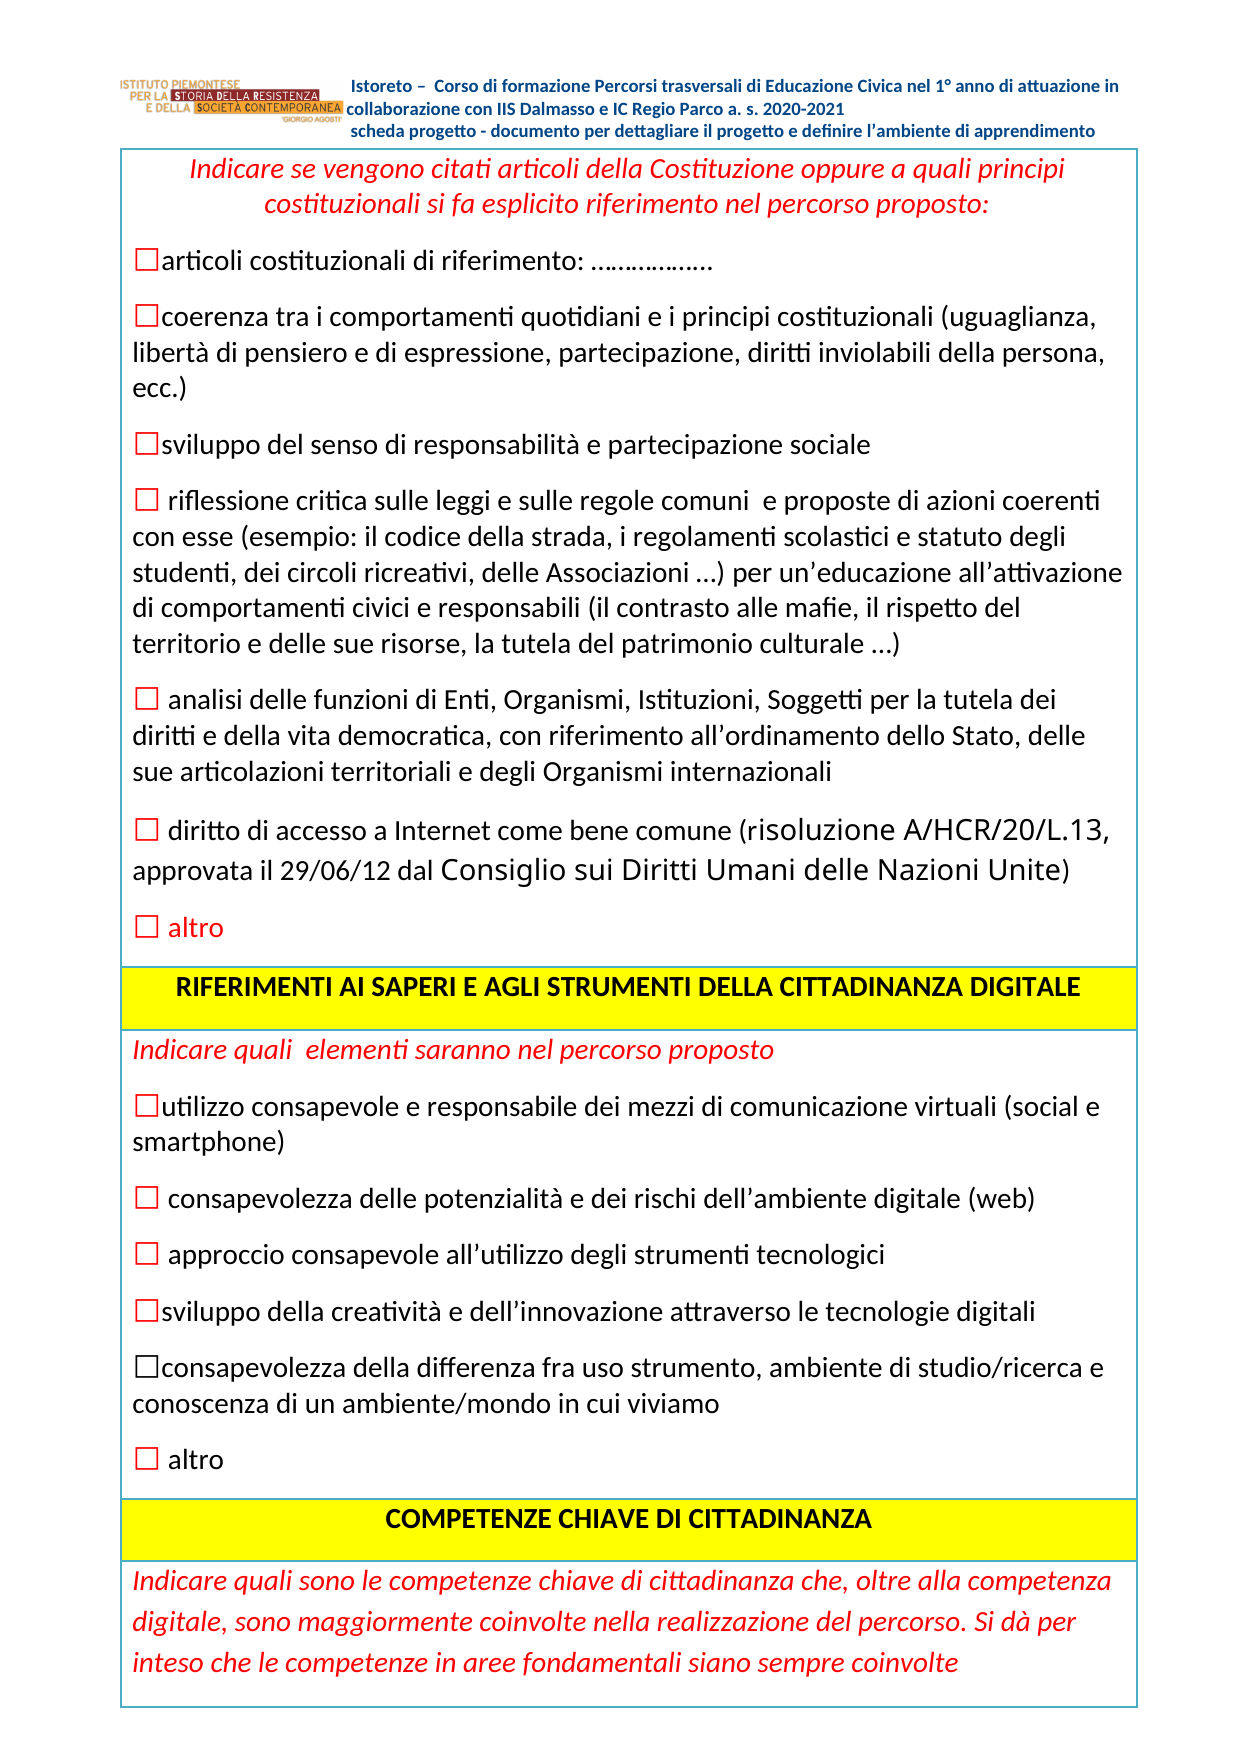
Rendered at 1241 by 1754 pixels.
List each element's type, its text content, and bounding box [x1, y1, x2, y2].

table_cell RIFERIMENTI AI SAPERI E AGLI STRUMENTI DELLA CITTADINANZA DIGITALE [122, 968, 1136, 1029]
table_cell Indicare se vengono citati articoli della Costituzione oppure a quali principi costituzionali si fa esplicito riferimento nel percorso proposto: ⬜articoli costituzionali di riferimento: ……………... ⬜coerenza tra i comportamenti quotidiani e i principi costituzionali (uguaglianza, libertà di pensiero e di espressione, partecipazione, diritti inviolabili della persona, ecc.) ⬜sviluppo del senso di responsabilità e partecipazione sociale ⬜ riflessione critica sulle leggi e sulle regole comuni e proposte di azioni coerenti con esse (esempio: il codice della strada, i regolamenti scolastici e statuto degli studenti, dei circoli ricreativi, delle Associazioni …) per un’educazione all’attivazione di comportamenti civici e responsabili (il contrasto alle mafie, il rispetto del territorio e delle sue risorse, la tutela del patrimonio culturale …) ⬜ analisi delle funzioni di Enti, Organismi, Istituzioni, Soggetti per la tutela dei diritti e della vita democratica, con riferimento all’ordinamento dello Stato, delle sue articolazioni territoriali e degli Organismi internazionali ⬜ diritto di accesso a Internet come bene comune (risoluzione A/HCR/20/L.13, approvata il 29/06/12 dal Consiglio sui Diritti Umani delle Nazioni Unite) ⬜ altro [122, 150, 1136, 966]
table_cell Indicare quali elementi saranno nel percorso proposto ⬜utilizzo consapevole e responsabile dei mezzi di comunicazione virtuali (social e smartphone) ⬜ consapevolezza delle potenzialità e dei rischi dell’ambiente digitale (web) ⬜ approccio consapevole all’utilizzo degli strumenti tecnologici ⬜sviluppo della creatività e dell’innovazione attraverso le tecnologie digitali ⬜consapevolezza della differenza fra uso strumento, ambiente di studio/ricerca e conoscenza di un ambiente/mondo in cui viviamo ⬜ altro [122, 1031, 1136, 1498]
table_cell Indicare quali sono le competenze chiave di cittadinanza che, oltre alla competenza digitale, sono maggiormente coinvolte nella realizzazione del percorso. Si dà per inteso che le competenze in aree fondamentali siano sempre coinvolte [122, 1562, 1136, 1706]
table_cell COMPETENZE CHIAVE DI CITTADINANZA [122, 1500, 1136, 1560]
